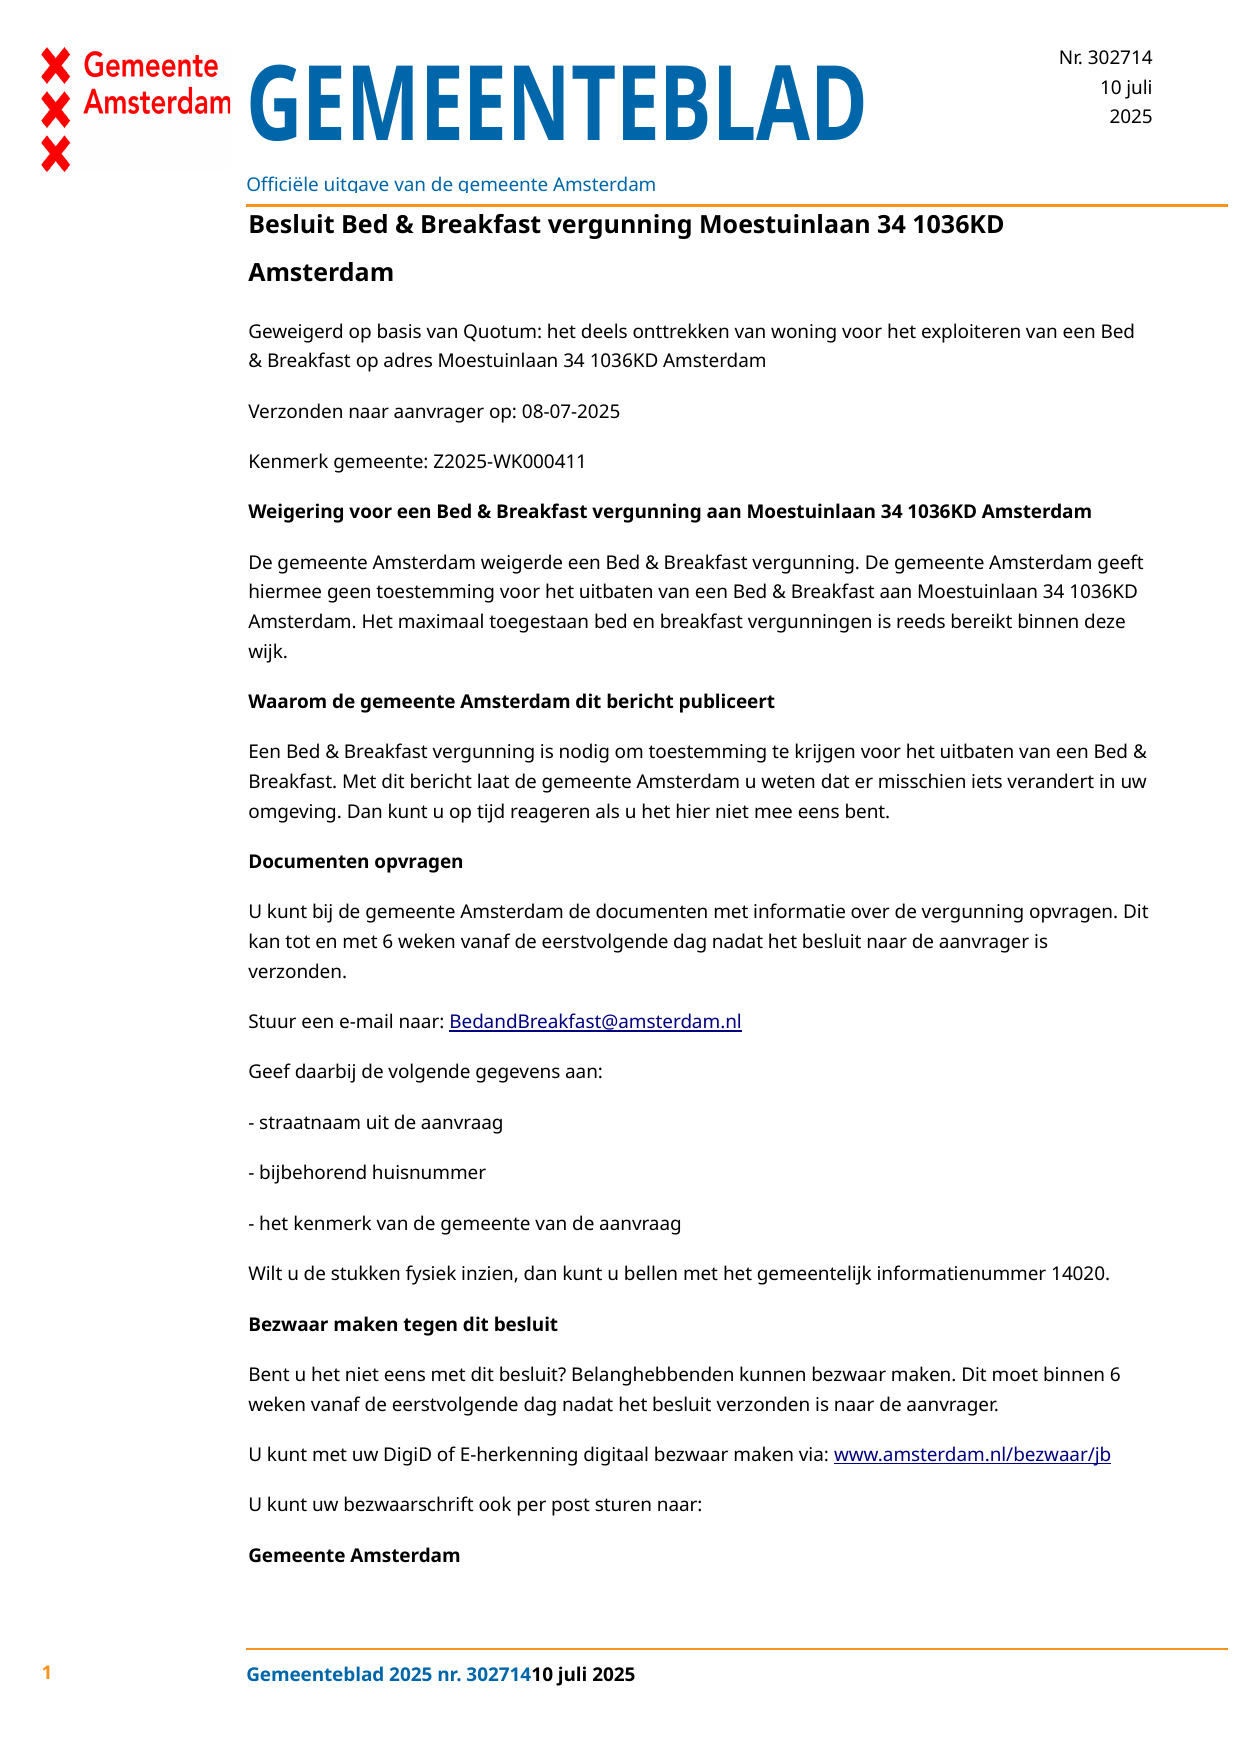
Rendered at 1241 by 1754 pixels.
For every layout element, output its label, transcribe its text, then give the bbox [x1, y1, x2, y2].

text De gemeente Amsterdam weigerde een Bed & Breakfast vergunning. De gemeente Amsterdam geeft hiermee geen toestemming voor het uitbaten van een Bed & Breakfast aan Moestuinlaan 34 1036KD Amsterdam. Het maximaal toegestaan bed en breakfast vergunningen is reeds bereikt binnen deze wijk. [248, 549, 1152, 664]
text Bezwaar maken tegen dit besluit [248, 1311, 1152, 1337]
text U kunt bij de gemeente Amsterdam de documenten met informatie over de vergunning opvragen. Dit kan tot en met 6 weken vanaf de eerstvolgende dag nadat het besluit naar de aanvrager is verzonden. [248, 899, 1152, 984]
text Wilt u de stukken fysiek inzien, dan kunt u bellen met het gemeentelijk informatienummer 14020. [248, 1260, 1152, 1286]
text Documenten opvragen [248, 848, 1152, 874]
picture [41, 47, 231, 172]
text Gemeente Amsterdam [248, 1542, 1152, 1568]
text Geweigerd op basis van Quotum: het deels onttrekken van woning voor het exploiteren van een Bed & Breakfast op adres Moestuinlaan 34 1036KD Amsterdam [248, 318, 1152, 373]
text Een Bed & Breakfast vergunning is nodig om toestemming te krijgen voor het uitbaten van een Bed & Breakfast. Met dit bericht laat de gemeente Amsterdam u weten dat er misschien iets verandert in uw omgeving. Dan kunt u op tijd reageren als u het hier niet mee eens bent. [248, 739, 1152, 824]
text Verzonden naar aanvrager op: 08-07-2025 [248, 398, 1152, 424]
text Weigering voor een Bed & Breakfast vergunning aan Moestuinlaan 34 1036KD Amsterdam [248, 499, 1152, 524]
text Besluit Bed & Breakfast vergunning Moestuinlaan 34 1036KD Amsterdam [248, 207, 1152, 288]
text - bijbehorend huisnummer [248, 1159, 1152, 1185]
text Stuur een e-mail naar: BedandBreakfast@amsterdam.nl [248, 1008, 1152, 1034]
text - het kenmerk van de gemeente van de aanvraag [248, 1210, 1152, 1236]
text U kunt uw bezwaarschrift ook per post sturen naar: [248, 1492, 1152, 1517]
text - straatnaam uit de aanvraag [248, 1109, 1152, 1135]
text Waarom de gemeente Amsterdam dit bericht publiceert [248, 688, 1152, 714]
text U kunt met uw DigiD of E-herkenning digitaal bezwaar maken via: www.amsterdam.nl/bezwaar/jb [248, 1441, 1152, 1467]
text Geef daarbij de volgende gegevens aan: [248, 1059, 1152, 1084]
text Kenmerk gemeente: Z2025-WK000411 [248, 448, 1152, 474]
text Bent u het niet eens met dit besluit? Belanghebbenden kunnen bezwaar maken. Dit moet binnen 6 weken vanaf de eerstvolgende dag nadat het besluit verzonden is naar de aanvrager. [248, 1361, 1152, 1417]
